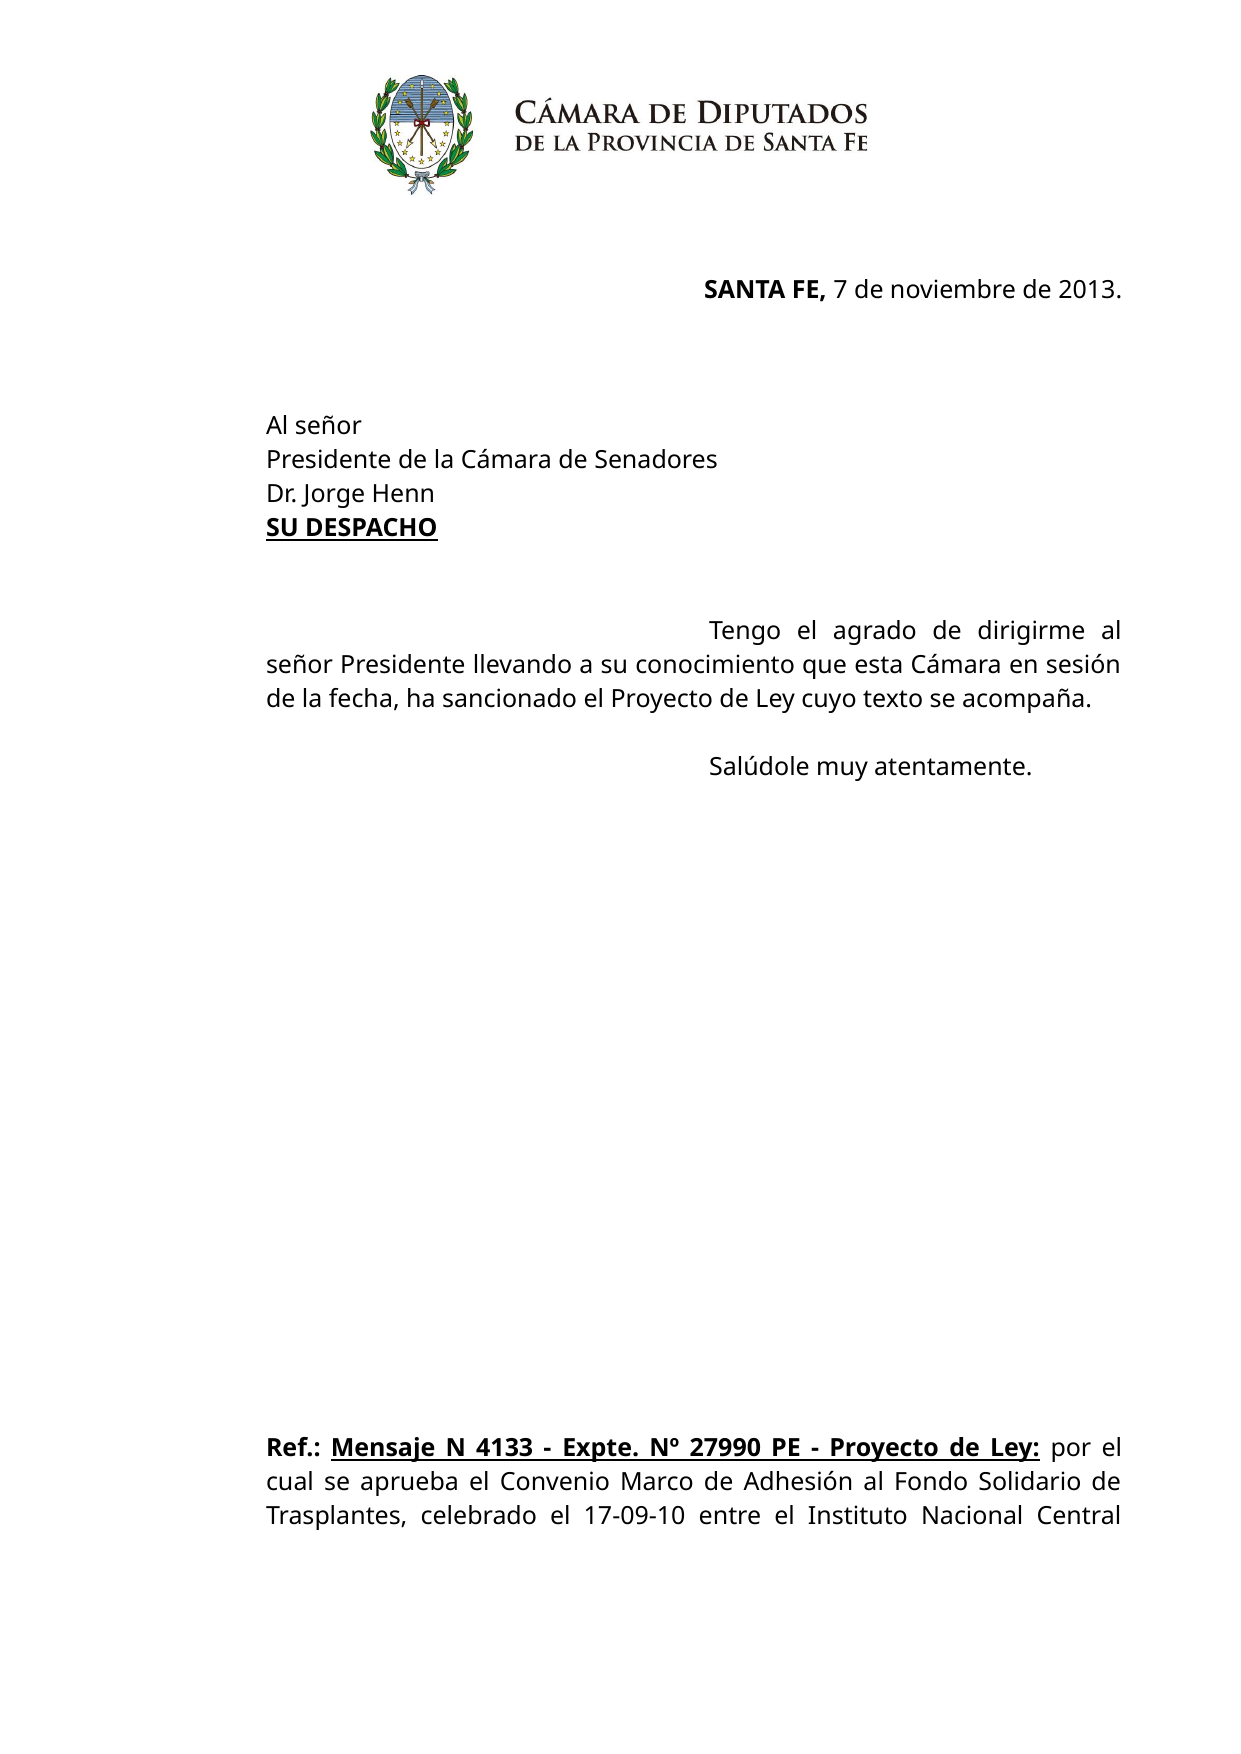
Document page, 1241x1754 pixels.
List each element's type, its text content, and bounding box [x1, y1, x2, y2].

text Ref.: Mensaje N 4133 - Expte. Nº 27990 PE - Proyecto de Ley: por el cual se aprueba el Convenio Marco de Adhesión al Fondo Solidario de Trasplantes, celebrado el 17-09-10 entre el Instituto Nacional Central [266, 1430, 1122, 1532]
text SANTA FE, 7 de noviembre de 2013. [266, 272, 1122, 306]
text Dr. Jorge Henn [266, 476, 1122, 510]
text Presidente de la Cámara de Senadores [266, 442, 1122, 476]
text Al señor [266, 408, 1122, 442]
picture [370, 75, 868, 199]
text Salúdole muy atentamente. [266, 748, 1122, 783]
text Tengo el agrado de dirigirme al señor Presidente llevando a su conocimiento que esta Cámara en sesión de la fecha, ha sancionado el Proyecto de Ley cuyo texto se acompaña. [266, 612, 1122, 714]
text SU DESPACHO [266, 510, 1122, 544]
